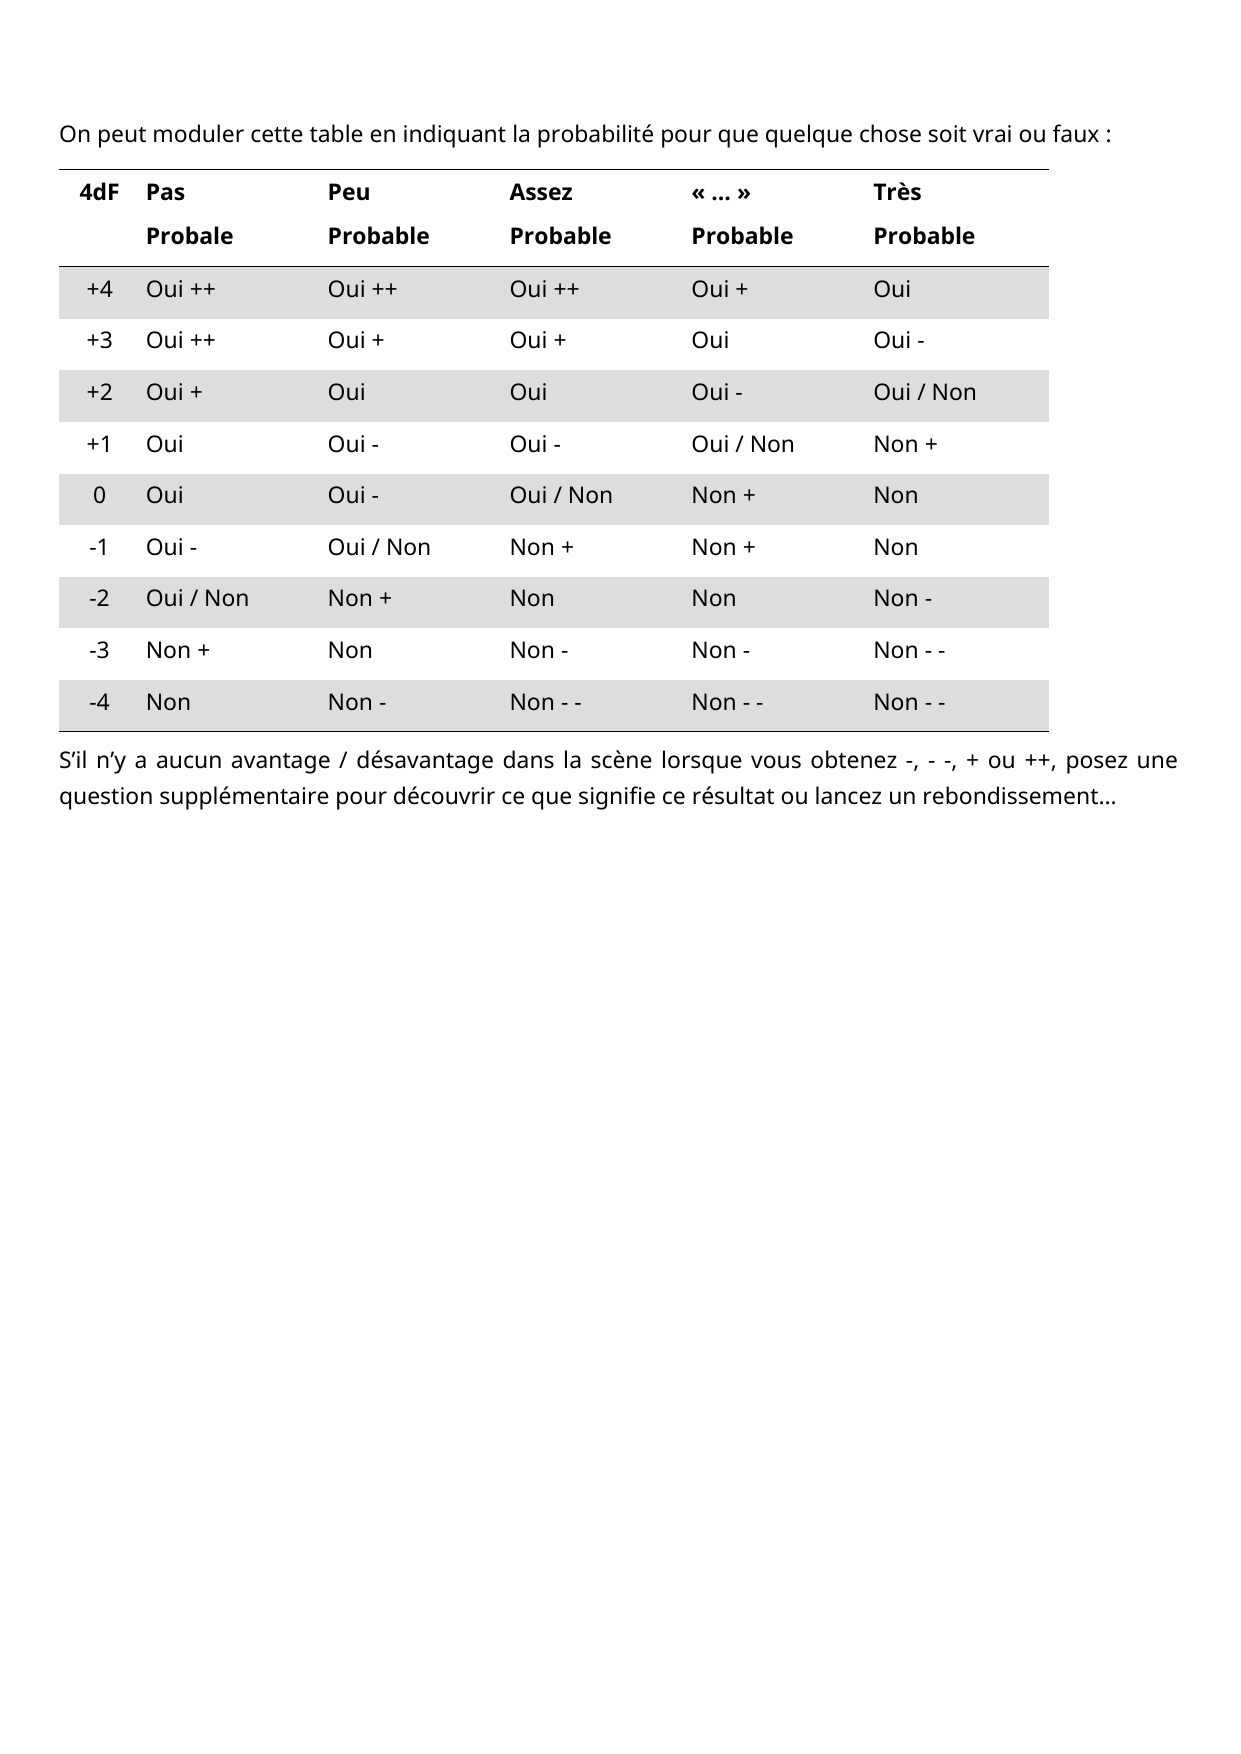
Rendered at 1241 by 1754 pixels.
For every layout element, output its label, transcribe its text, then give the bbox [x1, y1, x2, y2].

table_cell Oui - [686, 370, 867, 422]
table_cell Oui ++ [322, 267, 504, 319]
table_header Très Probable [868, 170, 1049, 266]
table_header Peu Probable [322, 170, 504, 266]
table_cell +2 [59, 370, 140, 422]
table_cell Oui / Non [686, 422, 867, 473]
table_cell Oui / Non [140, 577, 322, 628]
table_cell Non + [504, 525, 686, 577]
text S’il n’y a aucun avantage / désavantage dans la scène lorsque vous obtenez -, - -, + ou ++, posez une question supplémentaire pour découvrir ce que signifie ce résultat ou lancez un rebondissement… [59, 744, 1181, 811]
table_cell Non + [686, 525, 867, 577]
table_cell +3 [59, 319, 140, 370]
table_cell Oui ++ [140, 267, 322, 319]
table_cell Non [322, 628, 504, 680]
table_header « … » Probable [686, 170, 867, 266]
table_cell Non + [140, 628, 322, 680]
table_cell Non [686, 577, 867, 628]
table_cell -1 [59, 525, 140, 577]
table_cell Oui + [686, 267, 867, 319]
table_cell Non [140, 680, 322, 731]
table_cell Oui ++ [140, 319, 322, 370]
table_cell Oui ++ [504, 267, 686, 319]
table_cell Non + [686, 474, 867, 525]
text On peut moduler cette table en indiquant la probabilité pour que quelque chose soit vrai ou faux : [59, 118, 1181, 149]
table_cell Oui - [504, 422, 686, 473]
table_header Pas Probale [140, 170, 322, 266]
table_cell Oui / Non [868, 370, 1049, 422]
table_cell 0 [59, 474, 140, 525]
table_cell Non [868, 474, 1049, 525]
table_cell Oui + [504, 319, 686, 370]
table_cell Non [868, 525, 1049, 577]
table_cell Non - [504, 628, 686, 680]
table_cell Oui + [322, 319, 504, 370]
table_cell Oui + [140, 370, 322, 422]
table_cell Oui - [140, 525, 322, 577]
table_cell +4 [59, 267, 140, 319]
table_cell Non - - [686, 680, 867, 731]
table_cell Non [504, 577, 686, 628]
table_cell Non - - [868, 628, 1049, 680]
table_cell Oui / Non [322, 525, 504, 577]
table_cell Non - - [868, 680, 1049, 731]
table_cell Oui [686, 319, 867, 370]
table_header Assez Probable [504, 170, 686, 266]
table_cell +1 [59, 422, 140, 473]
table_cell Oui / Non [504, 474, 686, 525]
table_cell Non - - [504, 680, 686, 731]
table_cell Oui [140, 474, 322, 525]
table_cell Non - [686, 628, 867, 680]
table_cell Oui - [868, 319, 1049, 370]
table_cell -4 [59, 680, 140, 731]
table_cell Oui - [322, 422, 504, 473]
table_cell Oui - [322, 474, 504, 525]
table_cell Oui [868, 267, 1049, 319]
table_cell Non + [322, 577, 504, 628]
table_header 4dF [59, 170, 140, 266]
table_cell Oui [140, 422, 322, 473]
table_cell Oui [504, 370, 686, 422]
table_cell -2 [59, 577, 140, 628]
table_cell Non + [868, 422, 1049, 473]
table_cell Non - [322, 680, 504, 731]
table_cell Non - [868, 577, 1049, 628]
table_cell -3 [59, 628, 140, 680]
table_cell Oui [322, 370, 504, 422]
